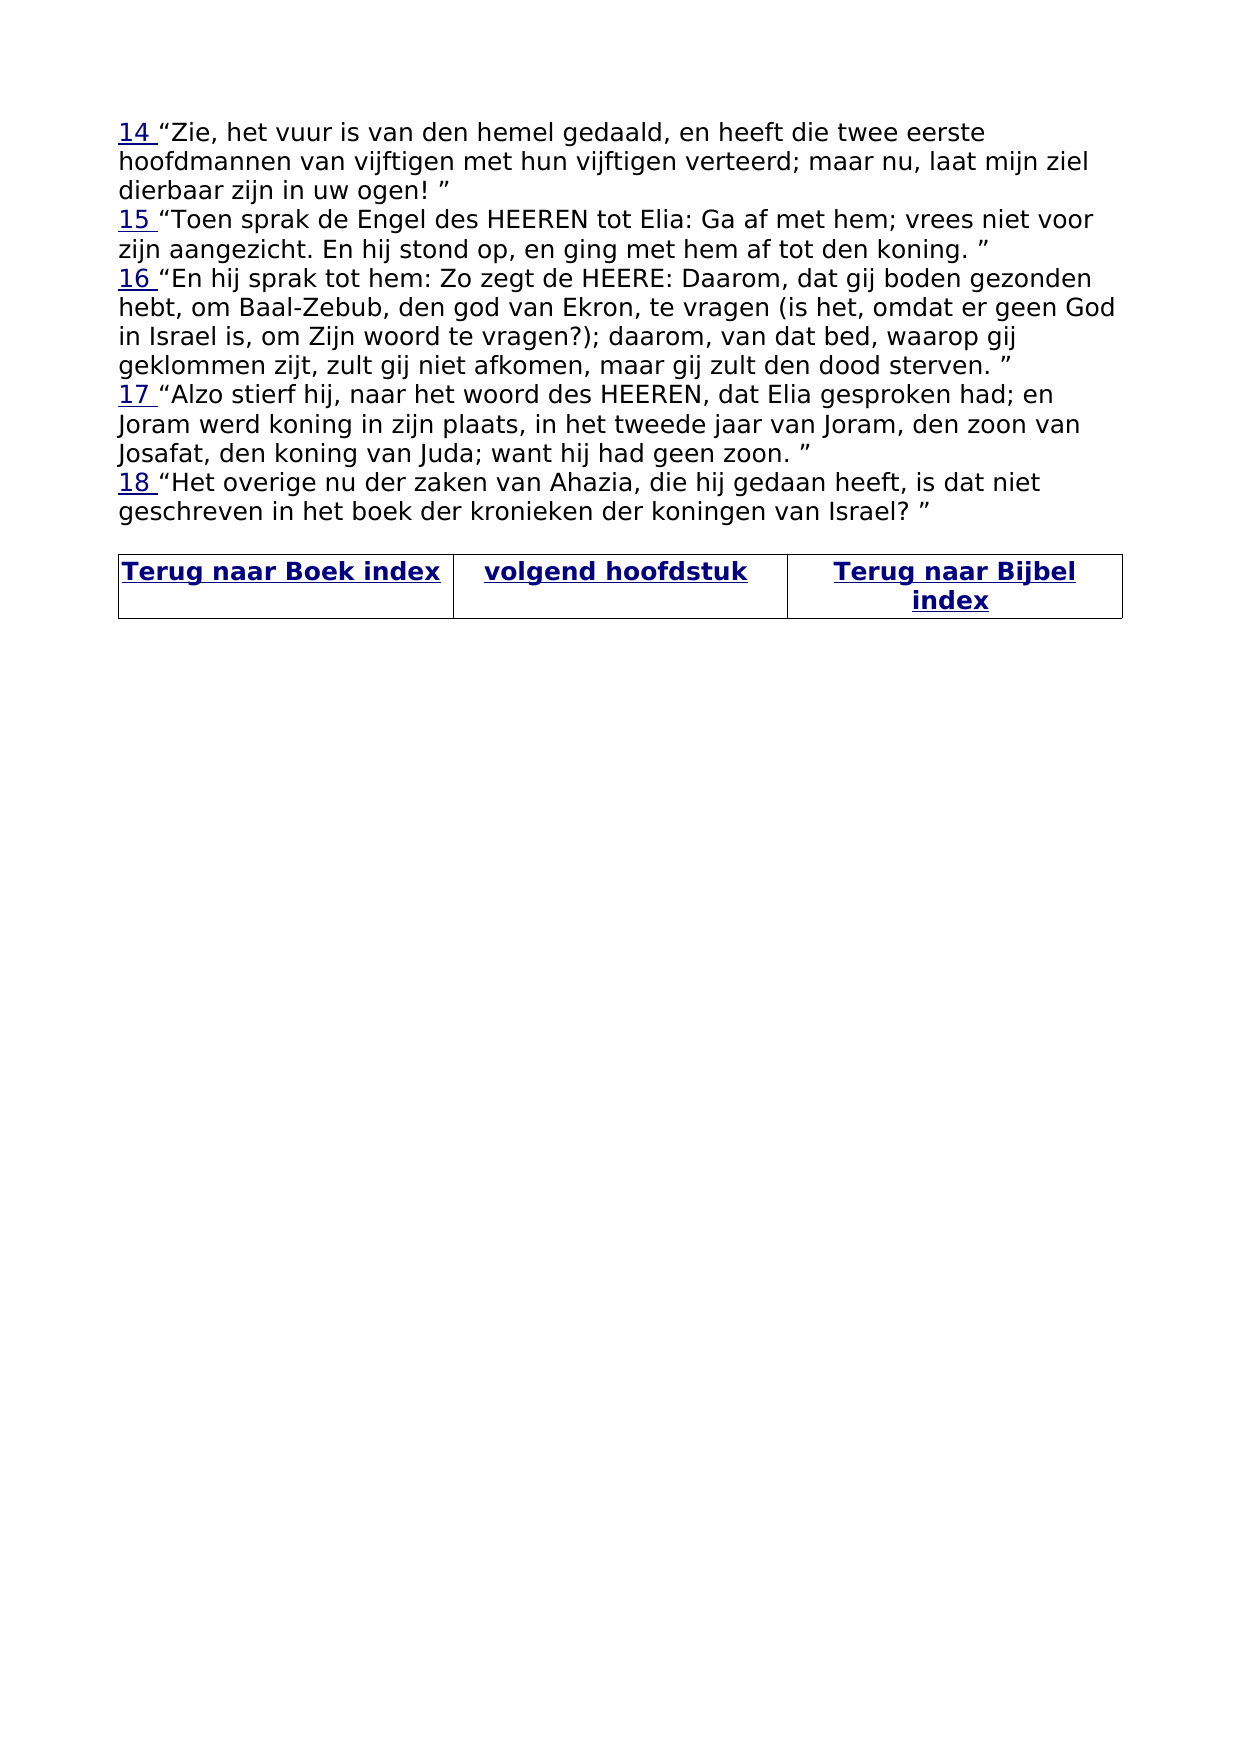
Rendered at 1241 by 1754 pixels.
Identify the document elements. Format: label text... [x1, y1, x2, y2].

text 14 “Zie, het vuur is van den hemel gedaald, en heeft die twee eerste hoofdmannen van vijftigen met hun vijftigen verteerd; maar nu, laat mijn ziel dierbaar zijn in uw ogen! ” 15 “Toen sprak de Engel des HEEREN tot Elia: Ga af met hem; vrees niet voor zijn aangezicht. En hij stond op, en ging met hem af tot den koning. ” 16 “En hij sprak tot hem: Zo zegt de HEERE: Daarom, dat gij boden gezonden hebt, om Baal-Zebub, den god van Ekron, te vragen (is het, omdat er geen God in Israel is, om Zijn woord te vragen?); daarom, van dat bed, waarop gij geklommen zijt, zult gij niet afkomen, maar gij zult den dood sterven. ” 17 “Alzo stierf hij, naar het woord des HEEREN, dat Elia gesproken had; en Joram werd koning in zijn plaats, in het tweede jaar van Joram, den zoon van Josafat, den koning van Juda; want hij had geen zoon. ” 18 “Het overige nu der zaken van Ahazia, die hij gedaan heeft, is dat niet geschreven in het boek der kronieken der koningen van Israel? ” [118, 118, 1122, 526]
table_header Terug naar Bijbel index [788, 555, 1122, 618]
table_header Terug naar Boek index [119, 555, 453, 618]
table_header volgend hoofdstuk [454, 555, 787, 618]
